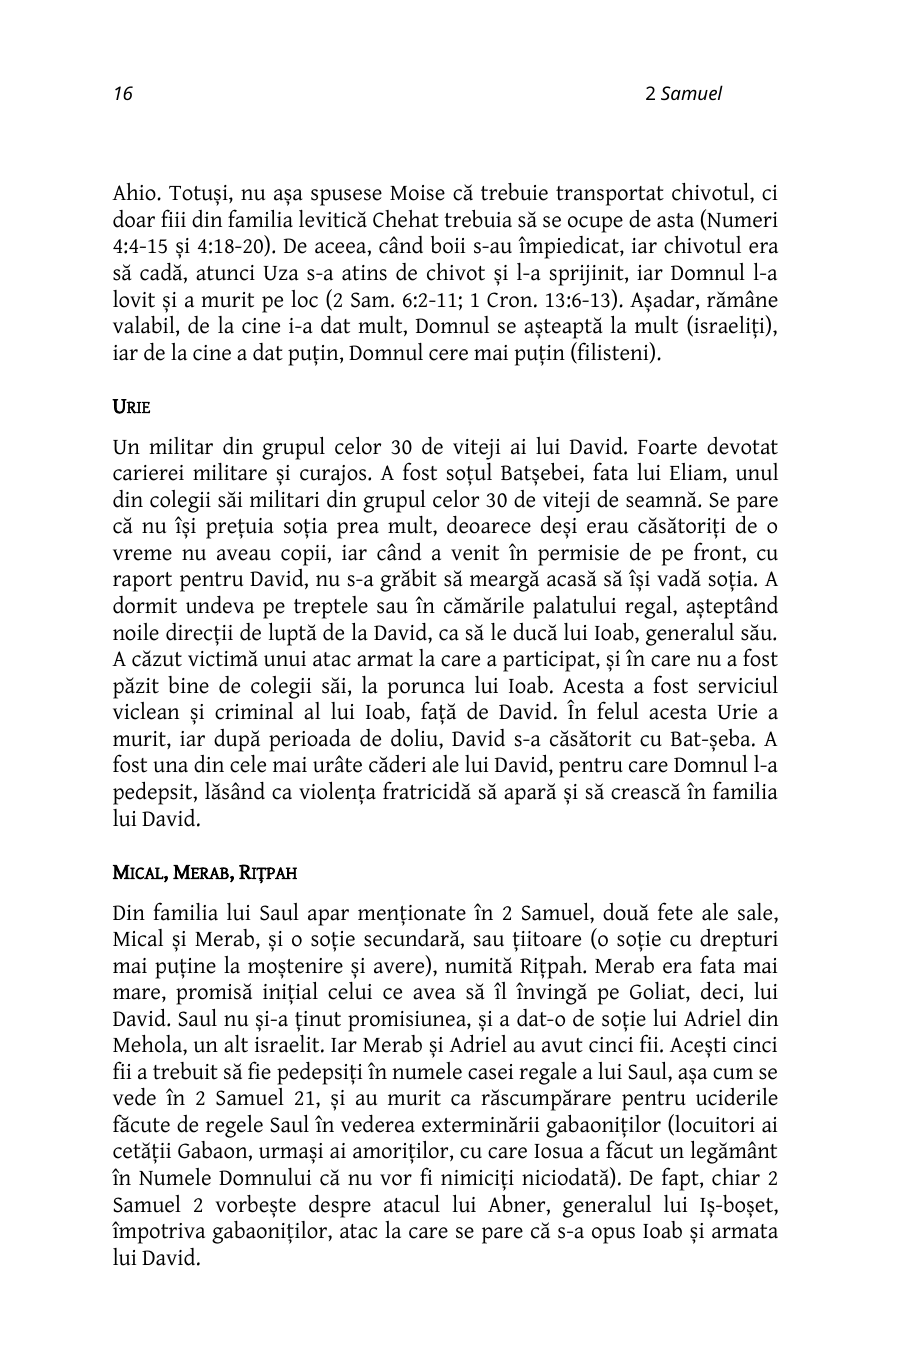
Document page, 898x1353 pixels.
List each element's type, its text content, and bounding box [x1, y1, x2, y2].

text Din familia lui Saul apar menționate în 2 Samuel, două fete ale sale, Mical și Merab, și o soție secundară, sau țiitoare (o soție cu drepturi mai puține la moștenire și avere), numită Rițpah. Merab era fata mai mare, promisă inițial celui ce avea să îl învingă pe Goliat, deci, lui David. Saul nu și-a ținut promisiunea, și a dat-o de soție lui Adriel din Mehola, un alt israelit. Iar Merab și Adriel au avut cinci fii. Acești cinci fii a trebuit să fie pedepsiți în numele casei regale a lui Saul, așa cum se vede în 2 Samuel 21, și au murit ca răscumpărare pentru uciderile făcute de regele Saul în vederea exterminării gabaoniților (locuitori ai cetății Gabaon, urmași ai amoriților, cu care Iosua a făcut un legământ în Numele Domnului că nu vor fi nimiciți niciodată). De fapt, chiar 2 Samuel 2 vorbește despre atacul lui Abner, generalul lui Iș-boșet, împotriva gabaoniților, atac la care se pare că s-a opus Ioab și armata lui David. [112, 900, 779, 1272]
subtitle Urie [112, 393, 779, 419]
text Ahio. Totuși, nu așa spusese Moise că trebuie transportat chivotul, ci doar fiii din familia levitică Chehat trebuia să se ocupe de asta (Numeri 4:4-15 și 4:18-20). De aceea, când boii s-au împiedicat, iar chivotul era să cadă, atunci Uza s-a atins de chivot și l-a sprijinit, iar Domnul l-a lovit și a murit pe loc (2 Sam. 6:2-11; 1 Cron. 13:6-13). Așadar, rămâne valabil, de la cine i-a dat mult, Domnul se așteaptă la mult (israeliți), iar de la cine a dat puțin, Domnul cere mai puțin (filisteni). [112, 181, 779, 366]
text Un militar din grupul celor 30 de viteji ai lui David. Foarte devotat carierei militare și curajos. A fost soțul Batșebei, fata lui Eliam, unul din colegii săi militari din grupul celor 30 de viteji de seamnă. Se pare că nu își prețuia soția prea mult, deoarece deși erau căsătoriți de o vreme nu aveau copii, iar când a venit în permisie de pe front, cu raport pentru David, nu s-a grăbit să meargă acasă să își vadă soția. A dormit undeva pe treptele sau în cămările palatului regal, așteptând noile direcții de luptă de la David, ca să le ducă lui Ioab, generalul său. A căzut victimă unui atac armat la care a participat, și în care nu a fost păzit bine de colegii săi, la porunca lui Ioab. Acesta a fost serviciul viclean și criminal al lui Ioab, față de David. În felul acesta Urie a murit, iar după perioada de doliu, David s-a căsătorit cu Bat-șeba. A fost una din cele mai urâte căderi ale lui David, pentru care Domnul l-a pedepsit, lăsând ca violența fratricidă să apară și să crească în familia lui David. [112, 434, 779, 832]
subtitle Mical, Merab, Rițpah [112, 859, 779, 885]
